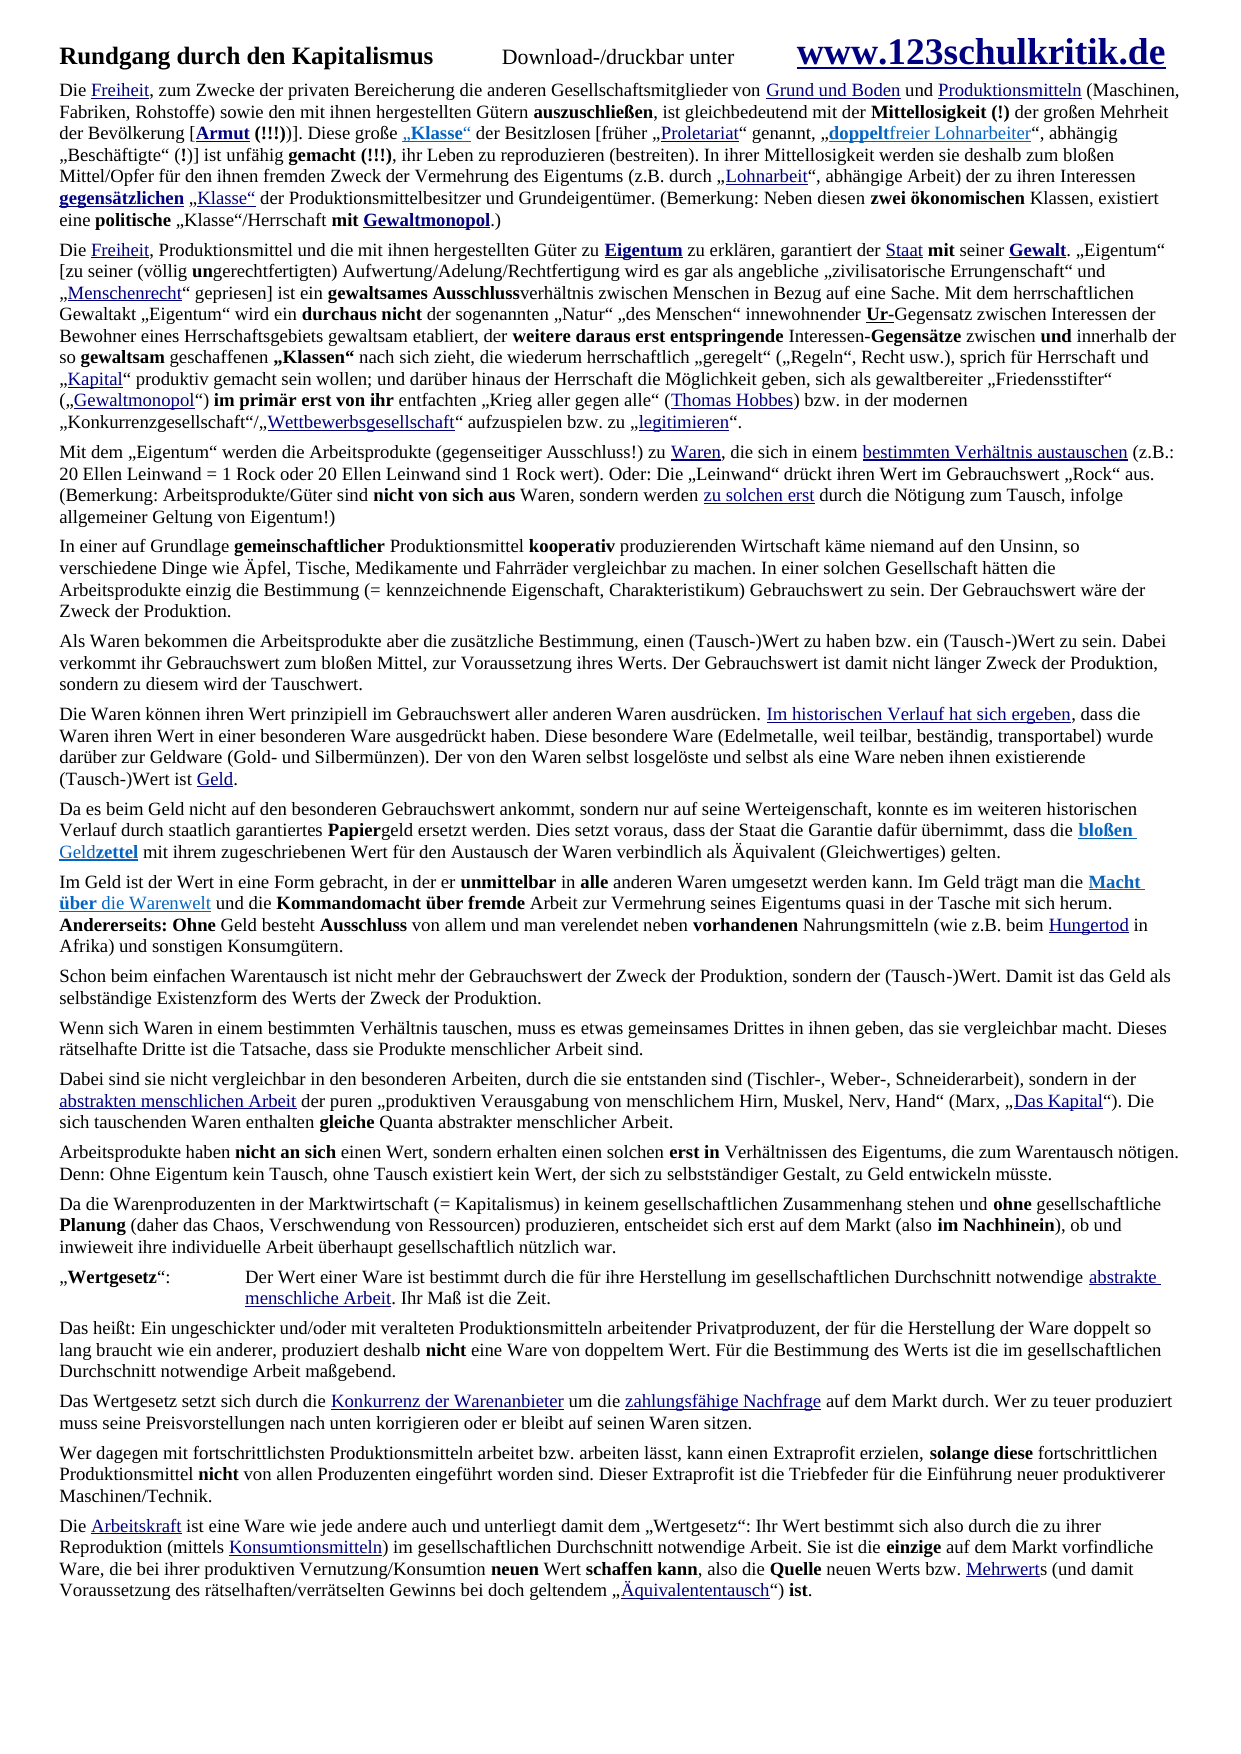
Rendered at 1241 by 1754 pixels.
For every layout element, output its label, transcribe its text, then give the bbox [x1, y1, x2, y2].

text „Wertgesetz“: Der Wert einer Ware ist bestimmt durch die für ihre Herstellung im gesellschaftlichen Durchschnitt notwendige abstrakte menschliche Arbeit. Ihr Maß ist die Zeit. [59, 1266, 1181, 1309]
text Das heißt: Ein ungeschickter und/oder mit veralteten Produktionsmitteln arbeitender Privatproduzent, der für die Herstellung der Ware doppelt so lang braucht wie ein anderer, produziert deshalb nicht eine Ware von doppeltem Wert. Für die Bestimmung des Werts ist die im gesellschaftlichen Durchschnitt notwendige Arbeit maßgebend. [59, 1317, 1181, 1382]
text Da die Warenproduzenten in der Marktwirtschaft (= Kapitalismus) in keinem gesellschaftlichen Zusammenhang stehen und ohne gesellschaftliche Planung (daher das Chaos, Verschwendung von Ressourcen) produzieren, entscheidet sich erst auf dem Markt (also im Nachhinein), ob und inwieweit ihre individuelle Arbeit überhaupt gesellschaftlich nützlich war. [59, 1193, 1181, 1257]
text Rundgang durch den Kapitalismus Download-/druckbar unter www.123schulkritik.de [59, 29, 1181, 73]
text Wenn sich Waren in einem bestimmten Verhältnis tauschen, muss es etwas gemeinsames Drittes in ihnen geben, das sie vergleichbar macht. Dieses rätselhafte Dritte ist die Tatsache, dass sie Produkte menschlicher Arbeit sind. [59, 1017, 1181, 1060]
text Die Freiheit, Produktionsmittel und die mit ihnen hergestellten Güter zu Eigentum zu erklären, garantiert der Staat mit seiner Gewalt. „Eigentum“ [zu seiner (völlig ungerechtfertigten) Aufwertung/Adelung/Rechtfertigung wird es gar als angebliche „zivilisatorische Errungenschaft“ und „Menschenrecht“ gepriesen] ist ein gewaltsames Ausschlussverhältnis zwischen Menschen in Bezug auf eine Sache. Mit dem herrschaftlichen Gewaltakt „Eigentum“ wird ein durchaus nicht der sogenannten „Natur“ „des Menschen“ innewohnender Ur-Gegensatz zwischen Interessen der Bewohner eines Herrschaftsgebiets gewaltsam etabliert, der weitere daraus erst entspringende Interessen-Gegensätze zwischen und innerhalb der so gewaltsam geschaffenen „Klassen“ nach sich zieht, die wiederum herrschaftlich „geregelt“ („Regeln“, Recht usw.), sprich für Herrschaft und „Kapital“ produktiv gemacht sein wollen; und darüber hinaus der Herrschaft die Möglichkeit geben, sich als gewaltbereiter „Friedensstifter“ („Gewaltmonopol“) im primär erst von ihr entfachten „Krieg aller gegen alle“ (Thomas Hobbes) bzw. in der modernen „Konkurrenzgesellschaft“/„Wettbewerbsgesellschaft“ aufzuspielen bzw. zu „legitimieren“. [59, 238, 1181, 432]
text In einer auf Grundlage gemeinschaftlicher Produktionsmittel kooperativ produzierenden Wirtschaft käme niemand auf den Unsinn, so verschiedene Dinge wie Äpfel, Tische, Medikamente und Fahrräder vergleichbar zu machen. In einer solchen Gesellschaft hätten die Arbeitsprodukte einzig die Bestimmung (= kennzeichnende Eigenschaft, Charakteristikum) Gebrauchswert zu sein. Der Gebrauchswert wäre der Zweck der Produktion. [59, 535, 1181, 622]
text Als Waren bekommen die Arbeitsprodukte aber die zusätzliche Bestimmung, einen (Tausch-)Wert zu haben bzw. ein (Tausch‑)Wert zu sein. Dabei verkommt ihr Gebrauchswert zum bloßen Mittel, zur Voraussetzung ihres Werts. Der Gebrauchswert ist damit nicht länger Zweck der Produktion, sondern zu diesem wird der Tauschwert. [59, 630, 1181, 695]
text Wer dagegen mit fortschrittlichsten Produktionsmitteln arbeitet bzw. arbeiten lässt, kann einen Extraprofit erzielen, solange diese fortschrittlichen Produktionsmittel nicht von allen Produzenten eingeführt worden sind. Dieser Extraprofit ist die Triebfeder für die Einführung neuer produktiverer Maschinen/Technik. [59, 1442, 1181, 1506]
text Dabei sind sie nicht vergleichbar in den besonderen Arbeiten, durch die sie entstanden sind (Tischler-, Weber-, Schneiderarbeit), sondern in der abstrakten menschlichen Arbeit der puren „produktiven Verausgabung von menschlichem Hirn, Muskel, Nerv, Hand“ (Marx, „Das Kapital“). Die sich tauschenden Waren enthalten gleiche Quanta abstrakter menschlicher Arbeit. [59, 1068, 1181, 1133]
text Die Arbeitskraft ist eine Ware wie jede andere auch und unterliegt damit dem „Wertgesetz“: Ihr Wert bestimmt sich also durch die zu ihrer Reproduktion (mittels Konsumtionsmitteln) im gesellschaftlichen Durchschnitt notwendige Arbeit. Sie ist die einzige auf dem Markt vorfindliche Ware, die bei ihrer produktiven Vernutzung/Konsumtion neuen Wert schaffen kann, also die Quelle neuen Werts bzw. Mehrwerts (und damit Voraussetzung des rätselhaften/verrätselten Gewinns bei doch geltendem „Äquivalententausch“) ist. [59, 1514, 1181, 1601]
text Die Waren können ihren Wert prinzipiell im Gebrauchswert aller anderen Waren ausdrücken. Im historischen Verlauf hat sich ergeben, dass die Waren ihren Wert in einer besonderen Ware ausgedrückt haben. Diese besondere Ware (Edelmetalle, weil teilbar, beständig, transportabel) wurde darüber zur Geldware (Gold- und Silbermünzen). Der von den Waren selbst losgelöste und selbst als eine Ware neben ihnen existierende (Tausch‑)Wert ist Geld. [59, 703, 1181, 789]
text Die Freiheit, zum Zwecke der privaten Bereicherung die anderen Gesellschaftsmitglieder von Grund und Boden und Produktionsmitteln (Maschinen, Fabriken, Rohstoffe) sowie den mit ihnen hergestellten Gütern auszuschließen, ist gleichbedeutend mit der Mittellosigkeit (!) der großen Mehrheit der Bevölkerung [Armut (!!!))]. Diese große „Klasse“ der Besitzlosen [früher „Proletariat“ genannt, „doppeltfreier Lohnarbeiter“, abhängig „Beschäftigte“ (!)] ist unfähig gemacht (!!!), ihr Leben zu reproduzieren (bestreiten). In ihrer Mittellosigkeit werden sie deshalb zum bloßen Mittel/Opfer für den ihnen fremden Zweck der Vermehrung des Eigentums (z.B. durch „Lohnarbeit“, abhängige Arbeit) der zu ihren Interessen gegensätzlichen „Klasse“ der Produktionsmittelbesitzer und Grundeigentümer. (Bemerkung: Neben diesen zwei ökonomischen Klassen, existiert eine politische „Klasse“/Herrschaft mit Gewaltmonopol.) [59, 79, 1181, 230]
text Schon beim einfachen Warentausch ist nicht mehr der Gebrauchswert der Zweck der Produktion, sondern der (Tausch‑)Wert. Damit ist das Geld als selbständige Existenzform des Werts der Zweck der Produktion. [59, 965, 1181, 1008]
text Arbeitsprodukte haben nicht an sich einen Wert, sondern erhalten einen solchen erst in Verhältnissen des Eigentums, die zum Warentausch nötigen. Denn: Ohne Eigentum kein Tausch, ohne Tausch existiert kein Wert, der sich zu selbstständiger Gestalt, zu Geld entwickeln müsste. [59, 1141, 1181, 1184]
text Mit dem „Eigentum“ werden die Arbeitsprodukte (gegenseitiger Ausschluss!) zu Waren, die sich in einem bestimmten Verhältnis austauschen (z.B.: 20 Ellen Leinwand = 1 Rock oder 20 Ellen Leinwand sind 1 Rock wert). Oder: Die „Leinwand“ drückt ihren Wert im Gebrauchswert „Rock“ aus. (Bemerkung: Arbeitsprodukte/Güter sind nicht von sich aus Waren, sondern werden zu solchen erst durch die Nötigung zum Tausch, infolge allgemeiner Geltung von Eigentum!) [59, 441, 1181, 527]
text Da es beim Geld nicht auf den besonderen Gebrauchswert ankommt, sondern nur auf seine Werteigenschaft, konnte es im weiteren historischen Verlauf durch staatlich garantiertes Papiergeld ersetzt werden. Dies setzt voraus, dass der Staat die Garantie dafür übernimmt, dass die bloßen Geldzettel mit ihrem zugeschriebenen Wert für den Austausch der Waren verbindlich als Äquivalent (Gleichwertiges) gelten. [59, 798, 1181, 862]
text Das Wertgesetz setzt sich durch die Konkurrenz der Warenanbieter um die zahlungsfähige Nachfrage auf dem Markt durch. Wer zu teuer produziert muss seine Preisvorstellungen nach unten korrigieren oder er bleibt auf seinen Waren sitzen. [59, 1390, 1181, 1433]
text Im Geld ist der Wert in eine Form gebracht, in der er unmittelbar in alle anderen Waren umgesetzt werden kann. Im Geld trägt man die Macht über die Warenwelt und die Kommandomacht über fremde Arbeit zur Vermehrung seines Eigentums quasi in der Tasche mit sich herum. Andererseits: Ohne Geld besteht Ausschluss von allem und man verelendet neben vorhandenen Nahrungsmitteln (wie z.B. beim Hungertod in Afrika) und sonstigen Konsumgütern. [59, 871, 1181, 957]
